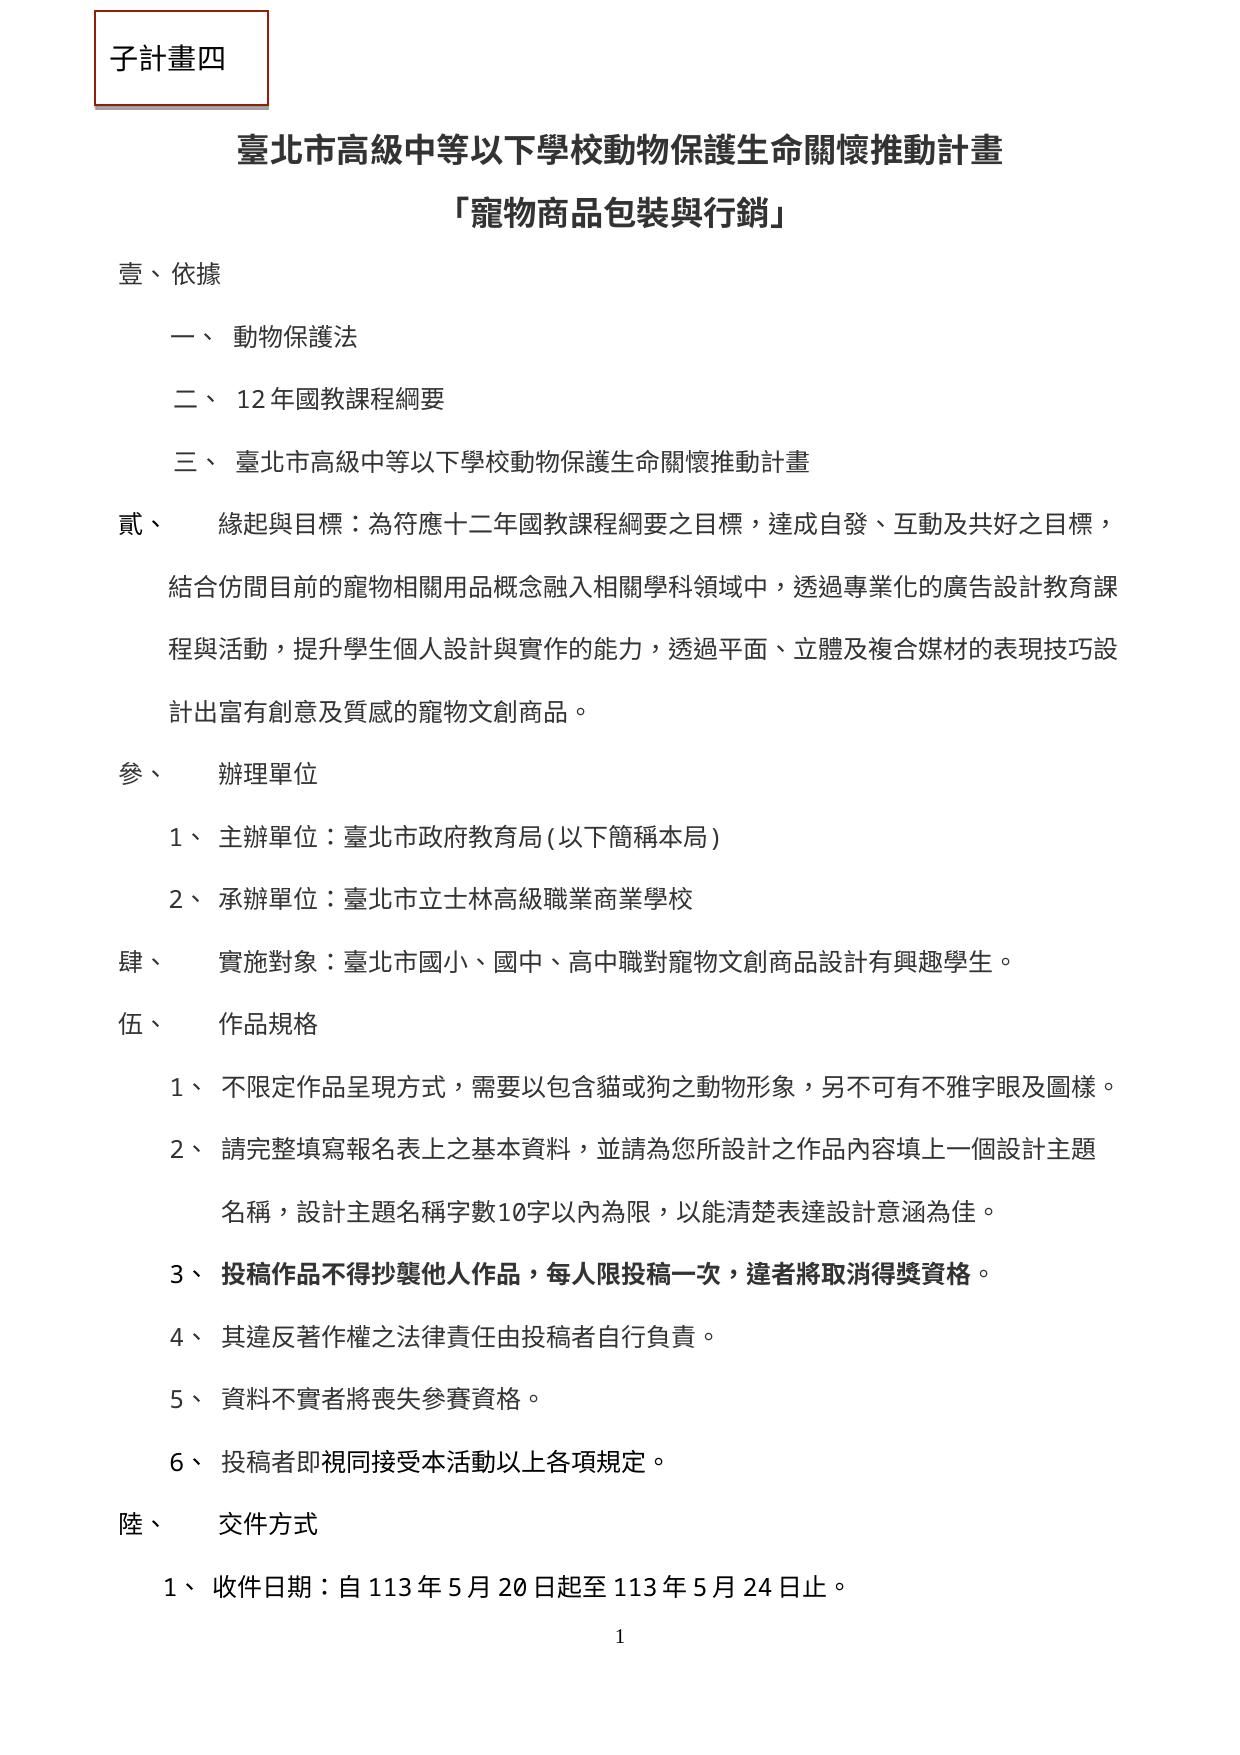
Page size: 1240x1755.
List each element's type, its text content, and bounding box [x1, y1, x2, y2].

list 辦理單位 [118, 731, 1121, 794]
list 作品規格 [118, 981, 1121, 1044]
list 其違反著作權之法律責任由投稿者自行負責。 [169, 1294, 1121, 1356]
text 臺北市高級中等以下學校動物保護生命關懷推動計畫 [118, 106, 1121, 169]
text 「寵物商品包裝與行銷」 [118, 169, 1121, 231]
text 二、 12年國教課程綱要 [118, 356, 1121, 419]
list 收件日期：自113年5月20日起至113年5月24日止。 [162, 1544, 1121, 1606]
list 請完整填寫報名表上之基本資料，並請為您所設計之作品內容填上一個設計主題名稱，設計主題名稱字數10字以內為限，以能清楚表達設計意涵為佳。 [169, 1106, 1121, 1231]
list 實施對象：臺北市國小、國中、高中職對寵物文創商品設計有興趣學生。 [118, 919, 1121, 981]
list 緣起與目標：為符應十二年國教課程綱要之目標，達成自發、互動及共好之目標，結合仿間目前的寵物相關用品概念融入相關學科領域中，透過專業化的廣告設計教育課程與活動，提升學生個人設計與實作的能力，透過平面、立體及複合媒材的表現技巧設計出富有創意及質感的寵物文創商品。 [118, 481, 1121, 731]
list 承辦單位：臺北市立士林高級職業商業學校 [168, 856, 1121, 919]
list 投稿者即視同接受本活動以上各項規定。 [169, 1419, 1121, 1481]
list 主辦單位：臺北市政府教育局(以下簡稱本局) [168, 794, 1121, 856]
list 依據 [118, 231, 1121, 294]
list 資料不實者將喪失參賽資格。 [169, 1356, 1121, 1419]
text 三、 臺北市高級中等以下學校動物保護生命關懷推動計畫 [118, 419, 1121, 481]
list 投稿作品不得抄襲他人作品，每人限投稿一次，違者將取消得獎資格。 [169, 1231, 1121, 1294]
text 一、 動物保護法 [118, 294, 1121, 356]
list 不限定作品呈現方式，需要以包含貓或狗之動物形象，另不可有不雅字眼及圖樣。 [169, 1044, 1121, 1106]
list 交件方式 [118, 1481, 1121, 1544]
